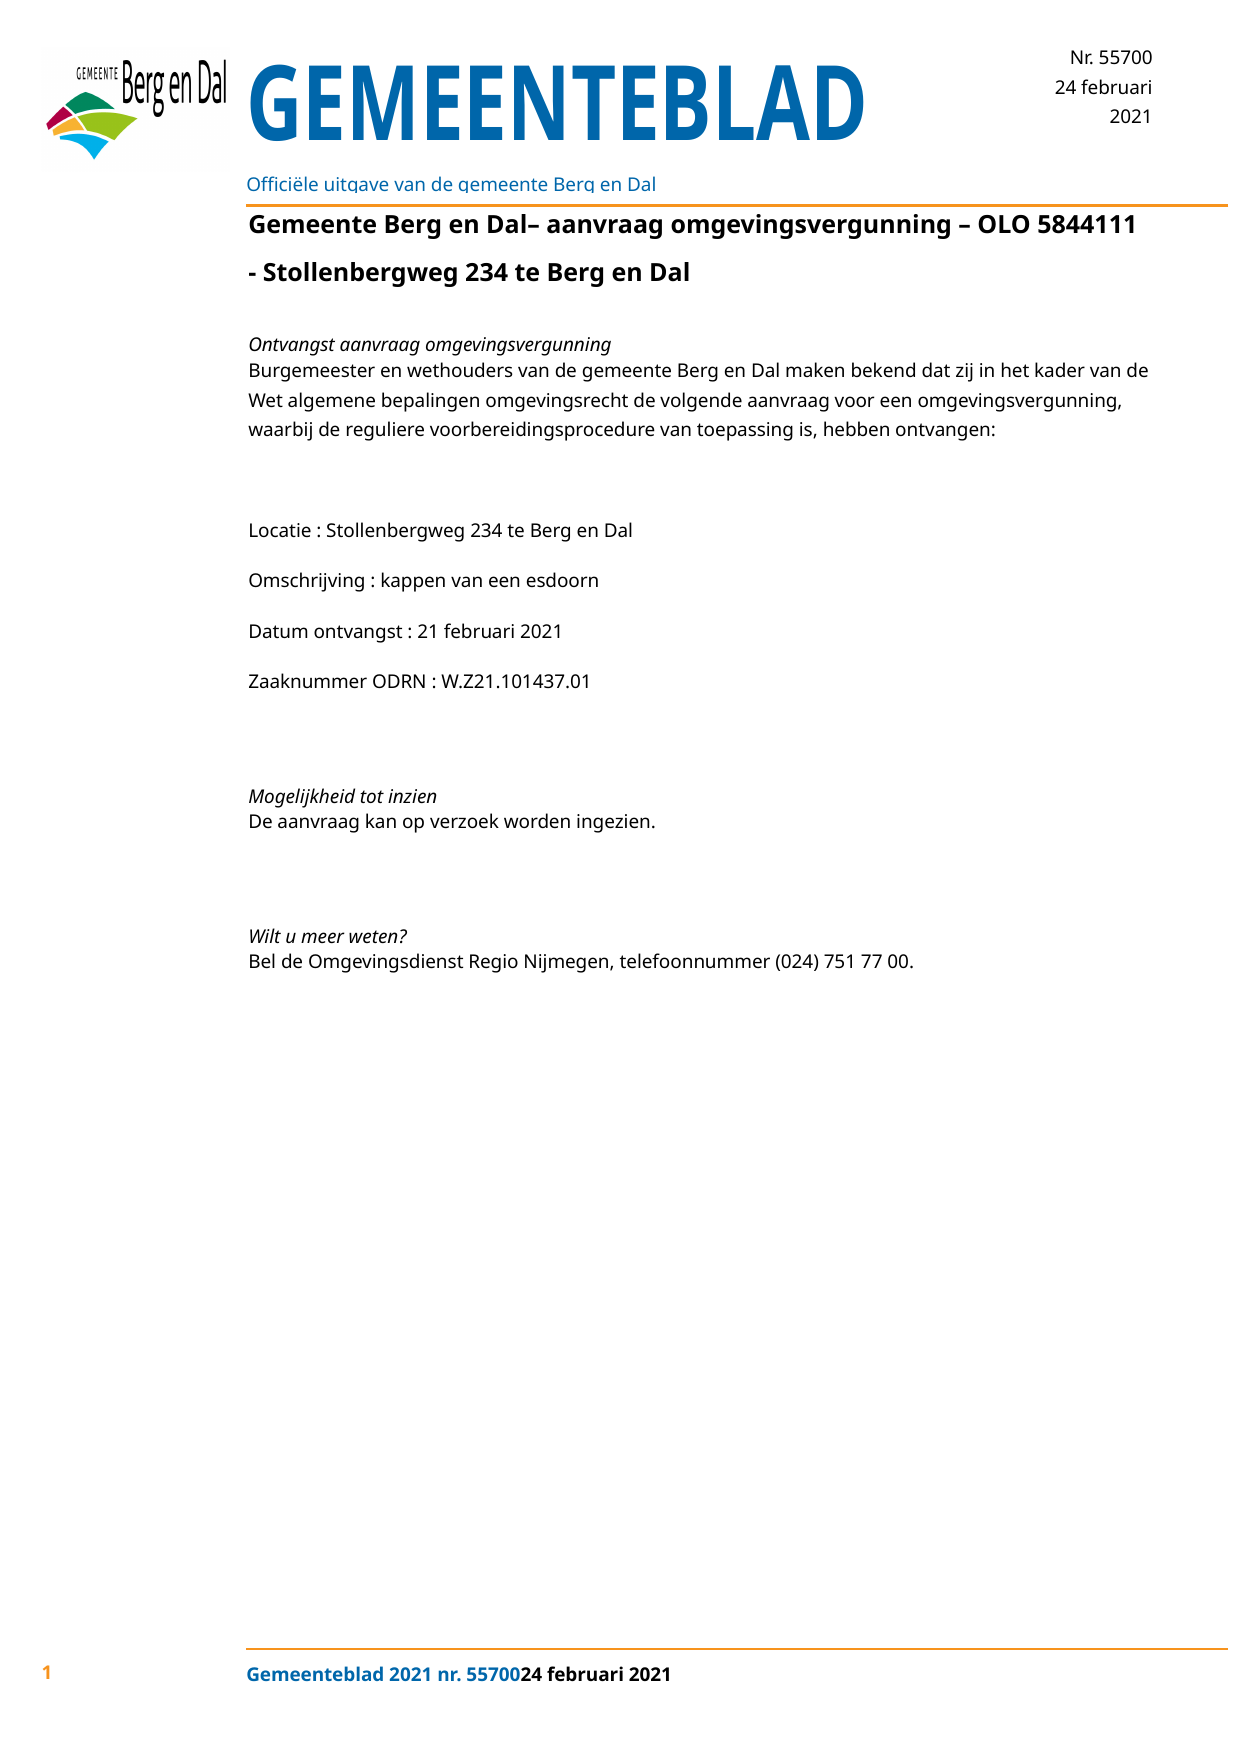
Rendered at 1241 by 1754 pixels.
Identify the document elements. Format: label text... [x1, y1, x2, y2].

text Burgemeester en wethouders van de gemeente Berg en Dal maken bekend dat zij in het kader van de Wet algemene bepalingen omgevingsrecht de volgende aanvraag voor een omgevingsvergunning, waarbij de reguliere voorbereidingsprocedure van toepassing is, hebben ontvangen: [248, 357, 1152, 442]
text Datum ontvangst : 21 februari 2021 [248, 618, 1152, 644]
text Mogelijkheid tot inzien [248, 783, 1152, 808]
text Zaaknummer ODRN : W.Z21.101437.01 [248, 668, 1152, 694]
text Locatie : Stollenbergweg 234 te Berg en Dal [248, 517, 1152, 543]
text Bel de Omgevingsdienst Regio Nijmegen, telefoonnummer (024) 751 77 00. [248, 949, 1152, 974]
picture [41, 47, 231, 172]
text Gemeente Berg en Dal– aanvraag omgevingsvergunning – OLO 5844111 - Stollenbergweg 234 te Berg en Dal [248, 207, 1152, 288]
text Ontvangst aanvraag omgevingsvergunning [248, 331, 1152, 357]
text Omschrijving : kappen van een esdoorn [248, 568, 1152, 593]
text Wilt u meer weten? [248, 923, 1152, 949]
text De aanvraag kan op verzoek worden ingezien. [248, 808, 1152, 834]
